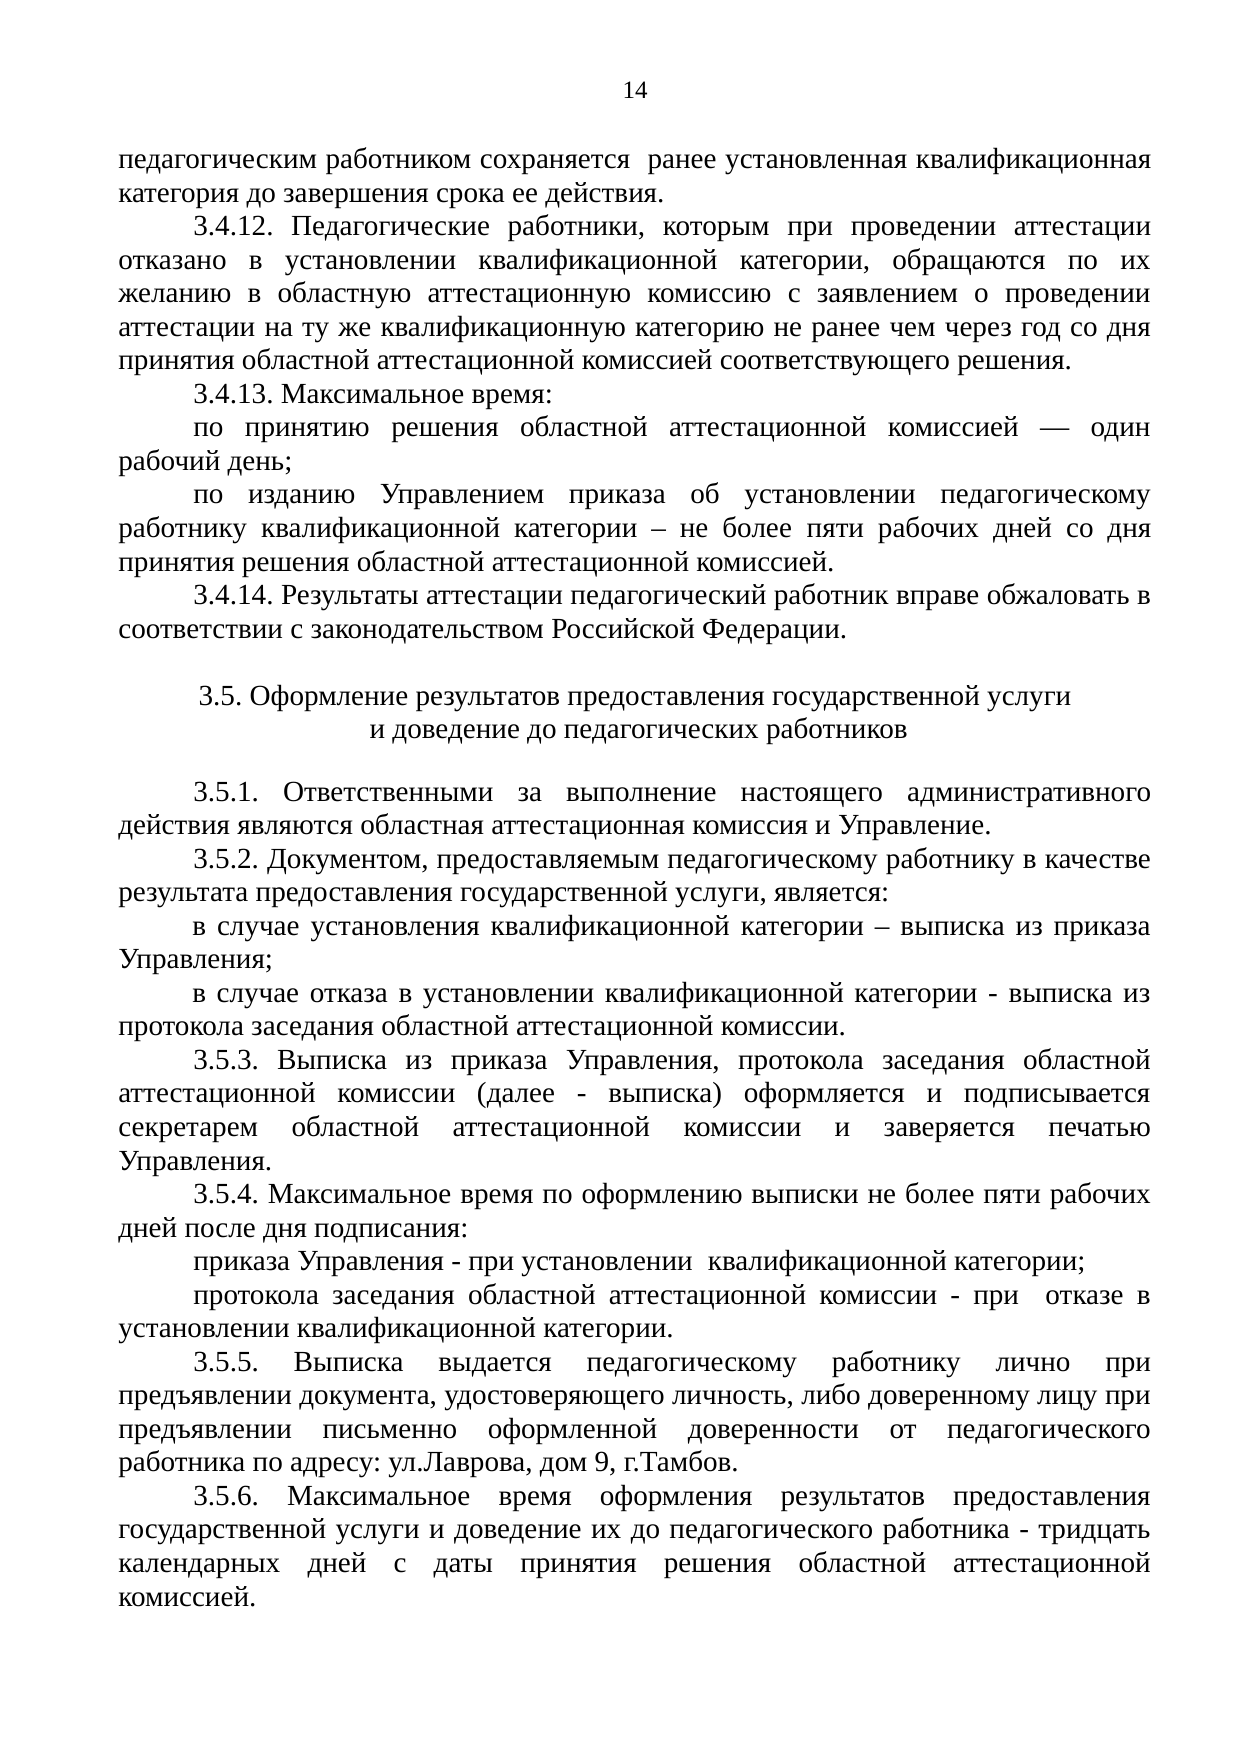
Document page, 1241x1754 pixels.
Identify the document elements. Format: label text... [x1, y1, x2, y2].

text приказа Управления - при установлении квалификационной категории; [118, 1243, 1152, 1277]
text в случае установления квалификационной категории – выписка из приказа Управления; [118, 908, 1152, 975]
text педагогическим работником сохраняется ранее установленная квалификационная категория до завершения срока ее действия. [118, 141, 1152, 208]
text протокола заседания областной аттестационной комиссии - при отказе в установлении квалификационной категории. [118, 1277, 1152, 1344]
text 3.5. Оформление результатов предоставления государственной услуги [118, 678, 1152, 711]
text 3.5.1. Ответственными за выполнение настоящего административного действия являются областная аттестационная комиссия и Управление. [118, 774, 1152, 841]
text 3.5.5. Выписка выдается педагогическому работнику лично при предъявлении документа, удостоверяющего личность, либо доверенному лицу при предъявлении письменно оформленной доверенности от педагогического работника по адресу: ул.Лаврова, дом 9, г.Тамбов. [118, 1344, 1152, 1478]
text в случае отказа в установлении квалификационной категории - выписка из протокола заседания областной аттестационной комиссии. [118, 975, 1152, 1042]
text 3.5.4. Максимальное время по оформлению выписки не более пяти рабочих дней после дня подписания: [118, 1176, 1152, 1243]
text 3.4.14. Результаты аттестации педагогический работник вправе обжаловать в соответствии с законодательством Российской Федерации. [118, 577, 1152, 644]
text по принятию решения областной аттестационной комиссией — один рабочий день; [118, 409, 1152, 477]
text 3.4.12. Педагогические работники, которым при проведении аттестации отказано в установлении квалификационной категории, обращаются по их желанию в областную аттестационную комиссию с заявлением о проведении аттестации на ту же квалификационную категорию не ранее чем через год со дня принятия областной аттестационной комиссией соответствующего решения. [118, 208, 1152, 376]
text 3.5.2. Документом, предоставляемым педагогическому работнику в качестве результата предоставления государственной услуги, является: [118, 841, 1152, 908]
text по изданию Управлением приказа об установлении педагогическому работнику квалификационной категории – не более пяти рабочих дней со дня принятия решения областной аттестационной комиссией. [118, 477, 1152, 577]
text 3.5.3. Выписка из приказа Управления, протокола заседания областной аттестационной комиссии (далее - выписка) оформляется и подписывается секретарем областной аттестационной комиссии и заверяется печатью Управления. [118, 1042, 1152, 1176]
text 3.4.13. Максимальное время: [118, 376, 1152, 409]
text 3.5.6. Максимальное время оформления результатов предоставления государственной услуги и доведение их до педагогического работника - тридцать календарных дней с даты принятия решения областной аттестационной комиссией. [118, 1478, 1152, 1612]
text и доведение до педагогических работников [118, 711, 1152, 745]
